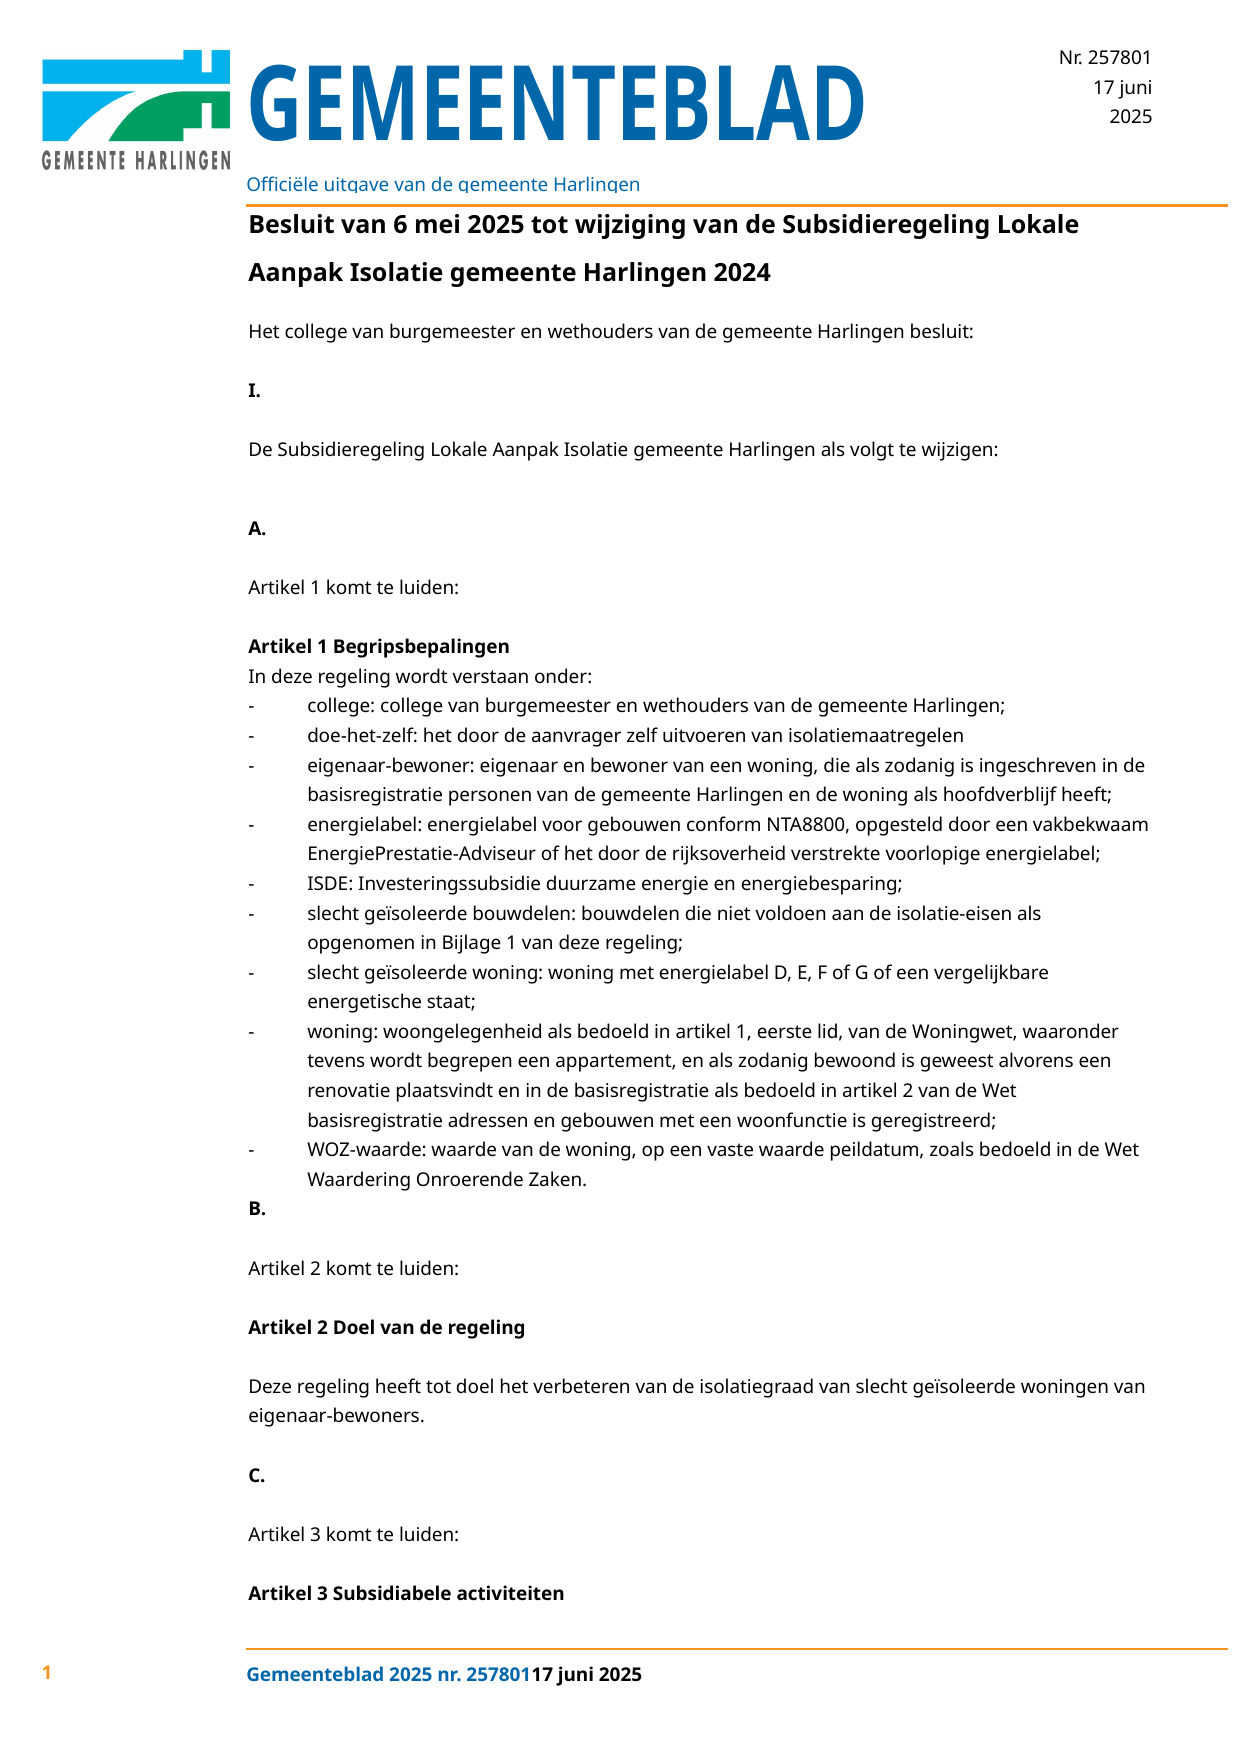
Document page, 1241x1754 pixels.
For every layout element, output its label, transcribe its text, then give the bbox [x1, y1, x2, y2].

text Artikel 3 Subsidiabele activiteiten [248, 1580, 1152, 1606]
list slecht geïsoleerde woning: woning met energielabel D, E, F of G of een vergelijkbare energetische staat; [248, 959, 1152, 1014]
text Deze regeling heeft tot doel het verbeteren van de isolatiegraad van slecht geïsoleerde woningen van eigenaar-bewoners. [248, 1373, 1152, 1428]
text I. [248, 377, 1152, 403]
text In deze regeling wordt verstaan onder: [248, 663, 1152, 689]
text De Subsidieregeling Lokale Aanpak Isolatie gemeente Harlingen als volgt te wijzigen: [248, 436, 1152, 462]
text Artikel 3 komt te luiden: [248, 1521, 1152, 1547]
text B. [248, 1196, 1152, 1221]
text Artikel 2 Doel van de regeling [248, 1314, 1152, 1339]
list doe-het-zelf: het door de aanvrager zelf uitvoeren van isolatiemaatregelen [248, 722, 1152, 748]
text A. [248, 515, 1152, 541]
text Artikel 1 Begripsbepalingen [248, 633, 1152, 659]
text C. [248, 1462, 1152, 1487]
list energielabel: energielabel voor gebouwen conform NTA8800, opgesteld door een vakbekwaam EnergiePrestatie-Adviseur of het door de rijksoverheid verstrekte voorlopige energielabel; [248, 811, 1152, 866]
list ISDE: Investeringssubsidie duurzame energie en energiebesparing; [248, 870, 1152, 896]
list eigenaar-bewoner: eigenaar en bewoner van een woning, die als zodanig is ingeschreven in de basisregistratie personen van de gemeente Harlingen en de woning als hoofdverblijf heeft; [248, 752, 1152, 807]
list woning: woongelegenheid als bedoeld in artikel 1, eerste lid, van de Woningwet, waaronder tevens wordt begrepen een appartement, en als zodanig bewoond is geweest alvorens een renovatie plaatsvindt en in de basisregistratie als bedoeld in artikel 2 van de Wet basisregistratie adressen en gebouwen met een woonfunctie is geregistreerd; [248, 1018, 1152, 1132]
text Artikel 2 komt te luiden: [248, 1255, 1152, 1280]
list college: college van burgemeester en wethouders van de gemeente Harlingen; [248, 693, 1152, 718]
text Artikel 1 komt te luiden: [248, 574, 1152, 600]
text Besluit van 6 mei 2025 tot wijziging van de Subsidieregeling Lokale Aanpak Isolatie gemeente Harlingen 2024 [248, 207, 1152, 288]
list slecht geïsoleerde bouwdelen: bouwdelen die niet voldoen aan de isolatie-eisen als opgenomen in Bijlage 1 van deze regeling; [248, 900, 1152, 955]
list WOZ-waarde: waarde van de woning, op een vaste waarde peildatum, zoals bedoeld in de Wet Waardering Onroerende Zaken. [248, 1136, 1152, 1192]
picture [41, 47, 231, 172]
text Het college van burgemeester en wethouders van de gemeente Harlingen besluit: [248, 318, 1152, 344]
